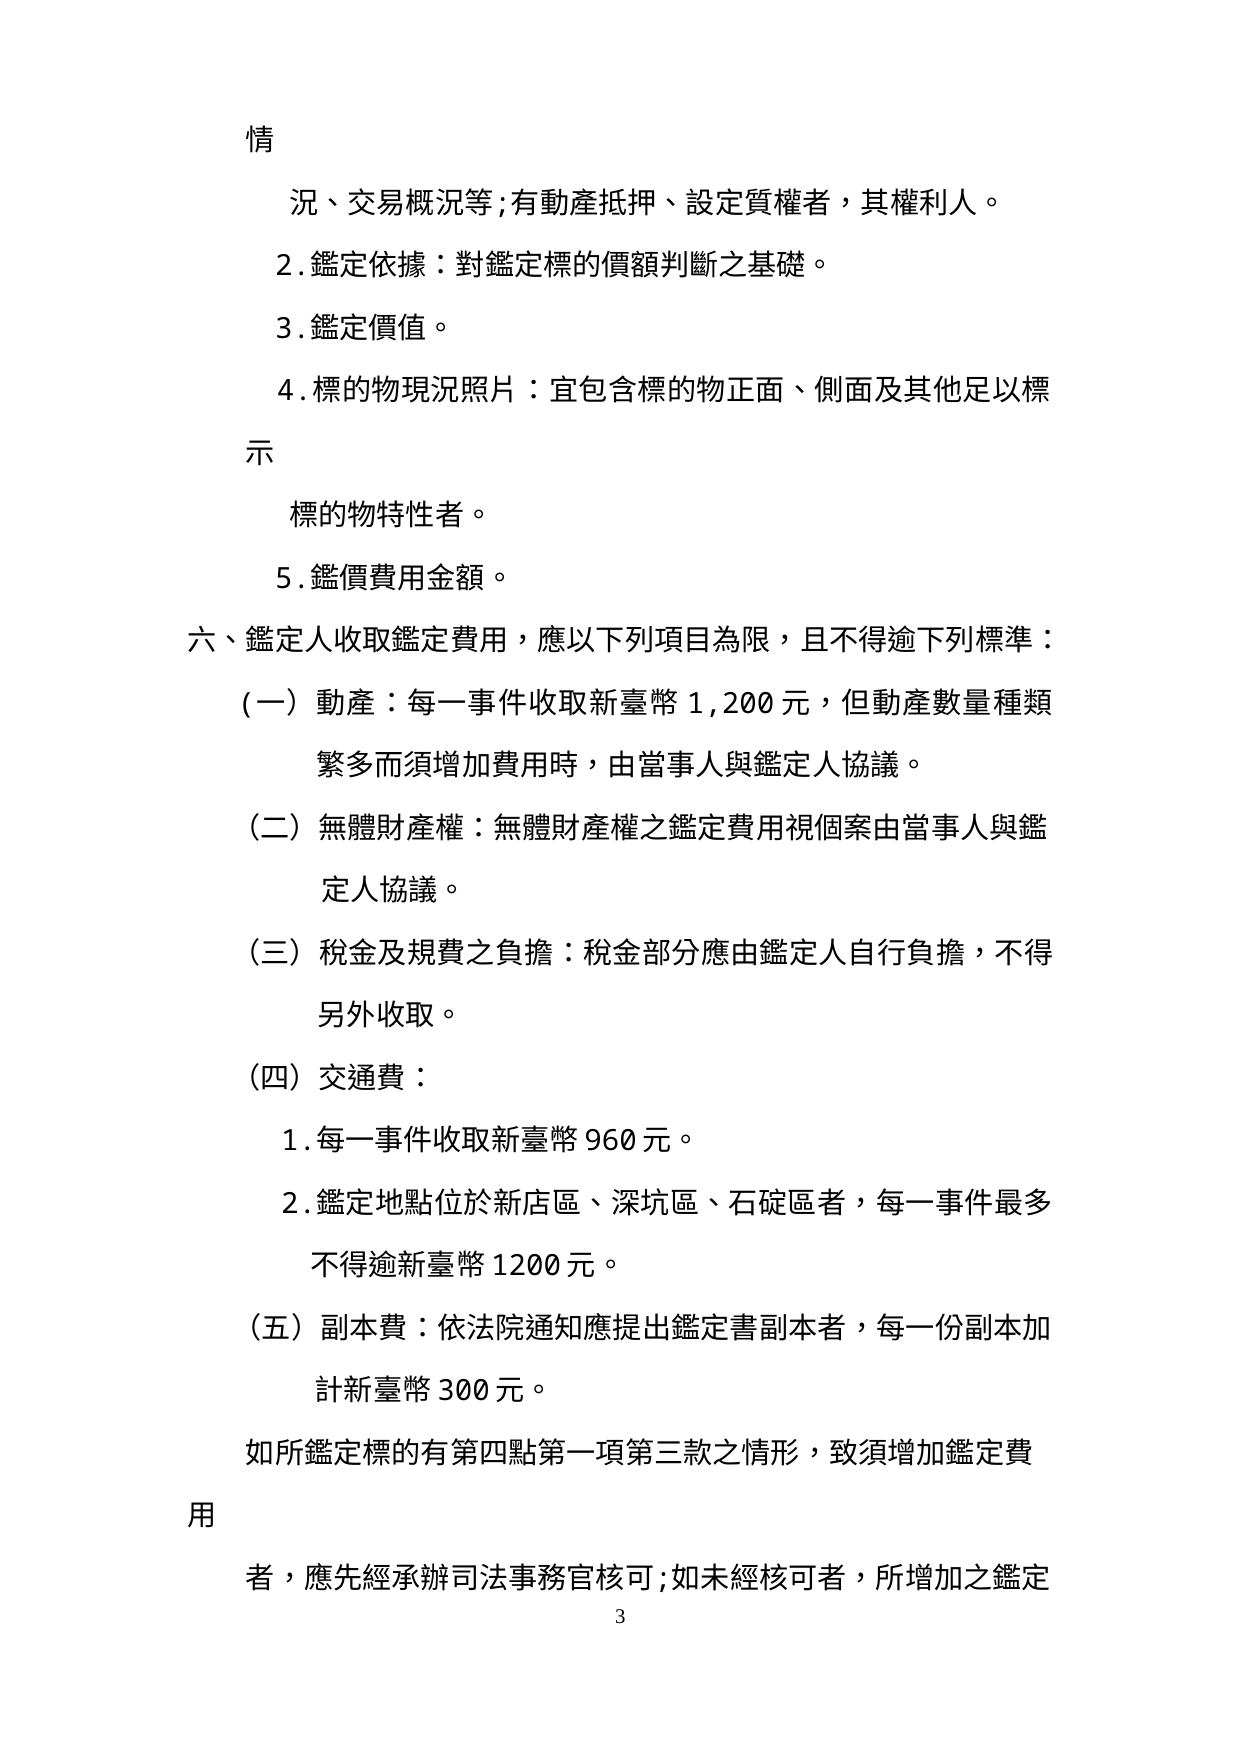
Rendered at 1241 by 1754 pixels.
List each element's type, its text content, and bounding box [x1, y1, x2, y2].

text 5.鑑價費用金額。 [187, 534, 1053, 596]
text （五）副本費：依法院通知應提出鑑定書副本者，每一份副本加計新臺幣300元。 [232, 1284, 1053, 1409]
text 2.鑑定地點位於新店區、深坑區、石碇區者，每一事件最多不得逾新臺幣1200元。 [281, 1159, 1053, 1284]
text 定人協議。 [321, 846, 1053, 909]
text 情 [187, 96, 1053, 159]
text 如所鑑定標的有第四點第一項第三款之情形，致須增加鑑定費用 [187, 1409, 1053, 1534]
text 標的物特性者。 [245, 471, 1053, 534]
text (一）動產：每一事件收取新臺幣1,200元，但動產數量種類繁多而須增加費用時，由當事人與鑑定人協議。 [237, 659, 1053, 784]
text 六、鑑定人收取鑑定費用，應以下列項目為限，且不得逾下列標準： [187, 596, 1053, 659]
text （三）稅金及規費之負擔：稅金部分應由鑑定人自行負擔，不得另外收取。 [231, 909, 1053, 1034]
text 3.鑑定價值。 [187, 284, 1053, 346]
text 4.標的物現況照片：宜包含標的物正面、側面及其他足以標示 [187, 346, 1053, 471]
text 2.鑑定依據：對鑑定標的價額判斷之基礎。 [187, 221, 1053, 284]
text 況、交易概況等;有動產抵押、設定質權者，其權利人。 [245, 159, 1053, 221]
text 者，應先經承辦司法事務官核可;如未經核可者，所增加之鑑定 [187, 1534, 1053, 1596]
text 1.每一事件收取新臺幣960元。 [281, 1096, 1053, 1159]
text （二）無體財產權：無體財產權之鑑定費用視個案由當事人與鑑 [231, 784, 1053, 846]
text （四）交通費： [231, 1034, 1053, 1096]
